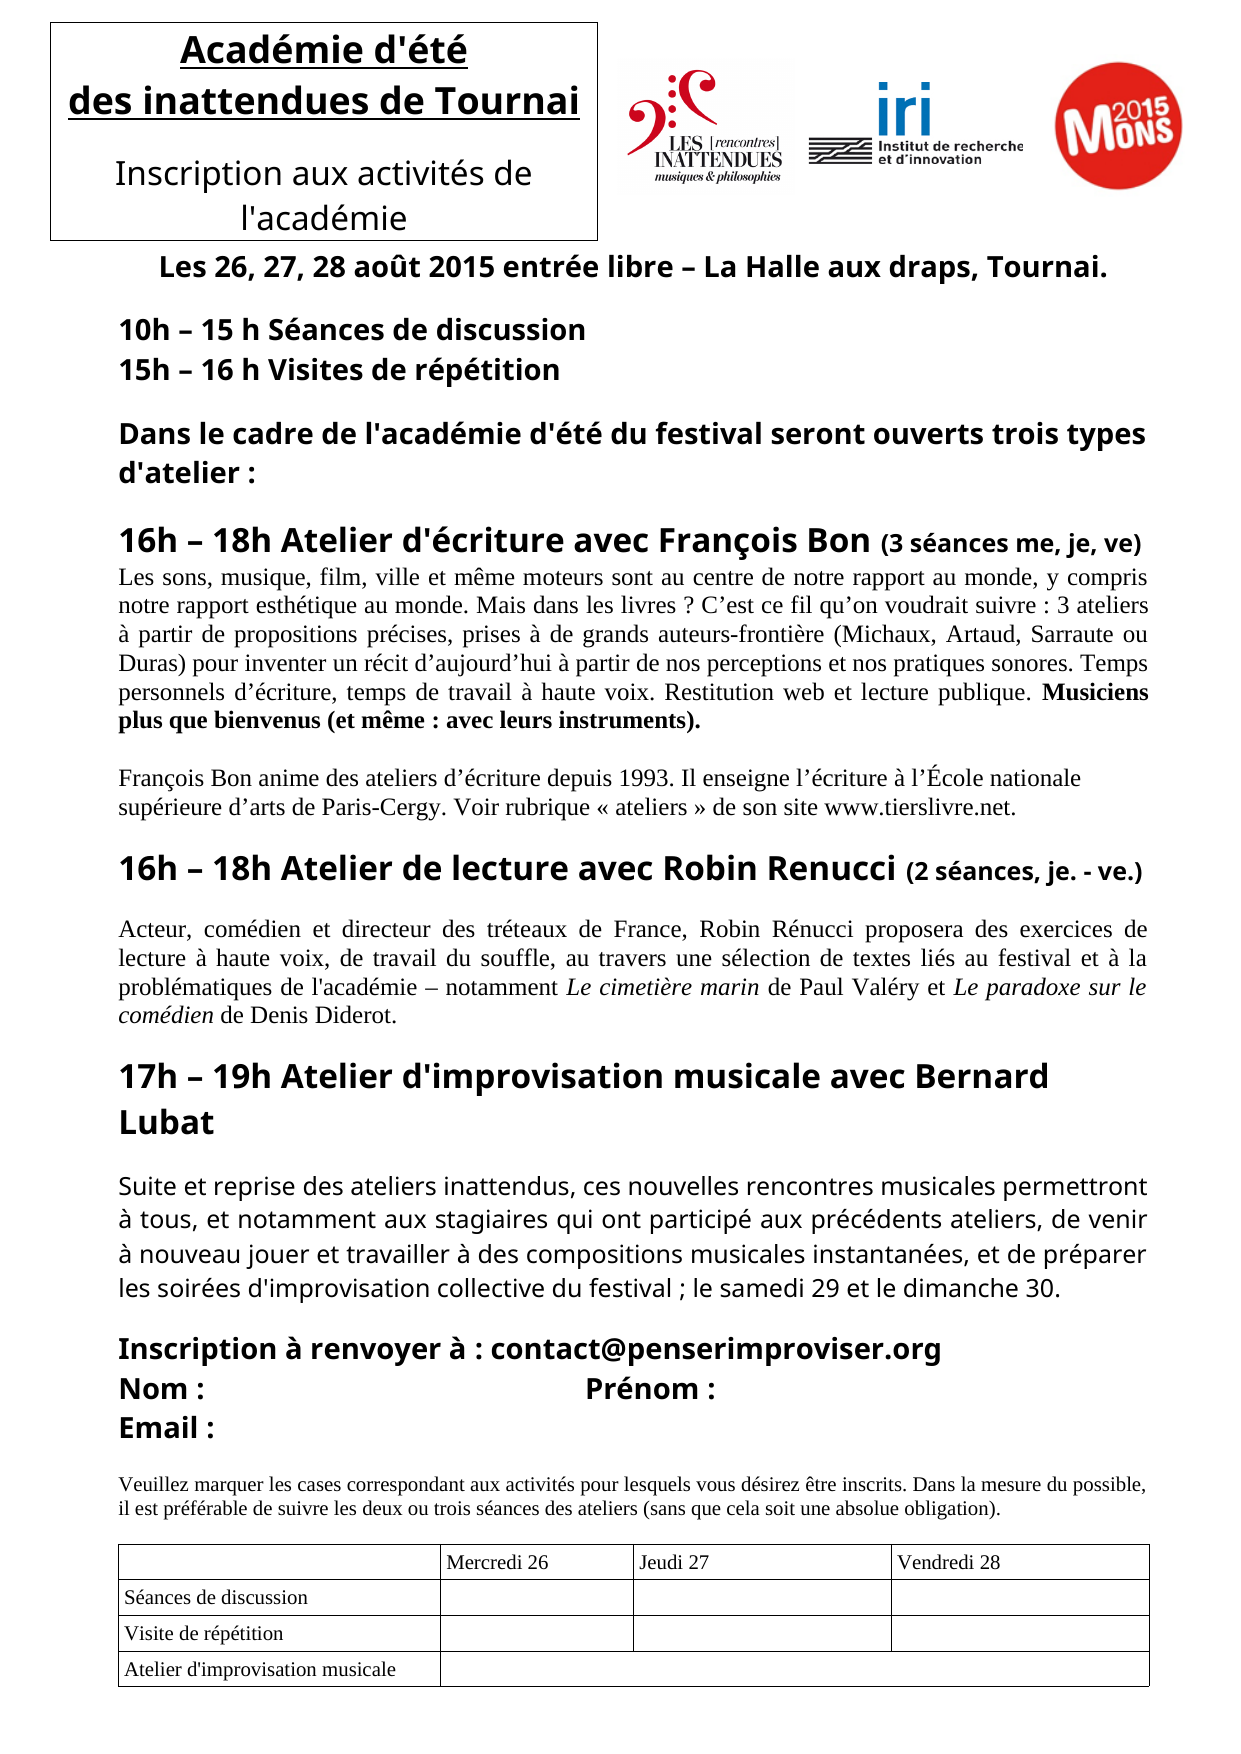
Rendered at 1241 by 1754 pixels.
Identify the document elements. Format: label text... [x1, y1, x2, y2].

text Les 26, 27, 28 août 2015 entrée libre – La Halle aux draps, Tournai. [118, 246, 1149, 286]
text François Bon anime des ateliers d’écriture depuis 1993. Il enseigne l’écriture à l’École nationale supérieure d’arts de Paris-Cergy. Voir rubrique « ateliers » de son site www.tierslivre.net. [118, 763, 1149, 821]
table_cell Visite de répétition [119, 1616, 440, 1651]
text Dans le cadre de l'académie d'été du festival seront ouverts trois types d'atelier : [118, 413, 1149, 492]
text Suite et reprise des ateliers inattendus, ces nouvelles rencontres musicales permettront à tous, et notamment aux stagiaires qui ont participé aux précédents ateliers, de venir à nouveau jouer et travailler à des compositions musicales instantanées, et de préparer les soirées d'improvisation collective du festival ; le samedi 29 et le dimanche 30. [118, 1168, 1149, 1304]
text 10h – 15 h Séances de discussion [118, 309, 1149, 349]
text Nom : Prénom : [118, 1368, 1149, 1408]
table_cell [892, 1616, 1149, 1651]
table_header Mercredi 26 [441, 1545, 633, 1579]
table_cell Séances de discussion [119, 1580, 440, 1615]
text Email : [118, 1408, 1149, 1447]
table_cell [441, 1616, 633, 1651]
text Les sons, musique, film, ville et même moteurs sont au centre de notre rapport au monde, y compris notre rapport esthétique au monde. Mais dans les livres ? C’est ce fil qu’on voudrait suivre : 3 ateliers à partir de propositions précises, prises à de grands auteurs-frontière (Michaux, Artaud, Sarraute ou Duras) pour inventer un récit d’aujourd’hui à partir de nos perceptions et nos pratiques sonores. Temps personnels d’écriture, temps de travail à haute voix. Restitution web et lecture publique. Musiciens plus que bienvenus (et même : avec leurs instruments). [118, 562, 1149, 734]
table_cell [441, 1652, 1149, 1686]
picture [1050, 54, 1189, 197]
table_header Vendredi 28 [892, 1545, 1149, 1579]
table_header Jeudi 27 [634, 1545, 891, 1579]
text des inattendues de Tournai [52, 74, 596, 126]
text 16h – 18h Atelier d'écriture avec François Bon (3 séances me, je, ve) [118, 516, 1149, 562]
text Veuillez marquer les cases correspondant aux activités pour lesquels vous désirez être inscrits. Dans la mesure du possible, il est préférable de suivre les deux ou trois séances des ateliers (sans que cela soit une absolue obligation). [118, 1472, 1149, 1520]
table_cell [634, 1580, 891, 1615]
text Académie d'été [52, 23, 596, 74]
text 16h – 18h Atelier de lecture avec Robin Renucci (2 séances, je. - ve.) [118, 845, 1149, 890]
table_cell [441, 1580, 633, 1615]
table_cell [634, 1616, 891, 1651]
table_cell Atelier d'improvisation musicale [119, 1652, 440, 1686]
picture [808, 82, 1023, 164]
text Acteur, comédien et directeur des tréteaux de France, Robin Rénucci proposera des exercices de lecture à haute voix, de travail du souffle, au travers une sélection de textes liés au festival et à la problématiques de l'académie – notamment Le cimetière marin de Paul Valéry et Le paradoxe sur le comédien de Denis Diderot. [118, 914, 1149, 1029]
table_header [119, 1545, 440, 1579]
text Inscription à renvoyer à : contact@penserimproviser.org [118, 1328, 1149, 1368]
text 15h – 16 h Visites de répétition [118, 349, 1149, 389]
text Inscription aux activités de l'académie [52, 149, 596, 239]
picture [617, 58, 795, 195]
table_cell [892, 1580, 1149, 1615]
text 17h – 19h Atelier d'improvisation musicale avec Bernard Lubat [118, 1053, 1149, 1144]
